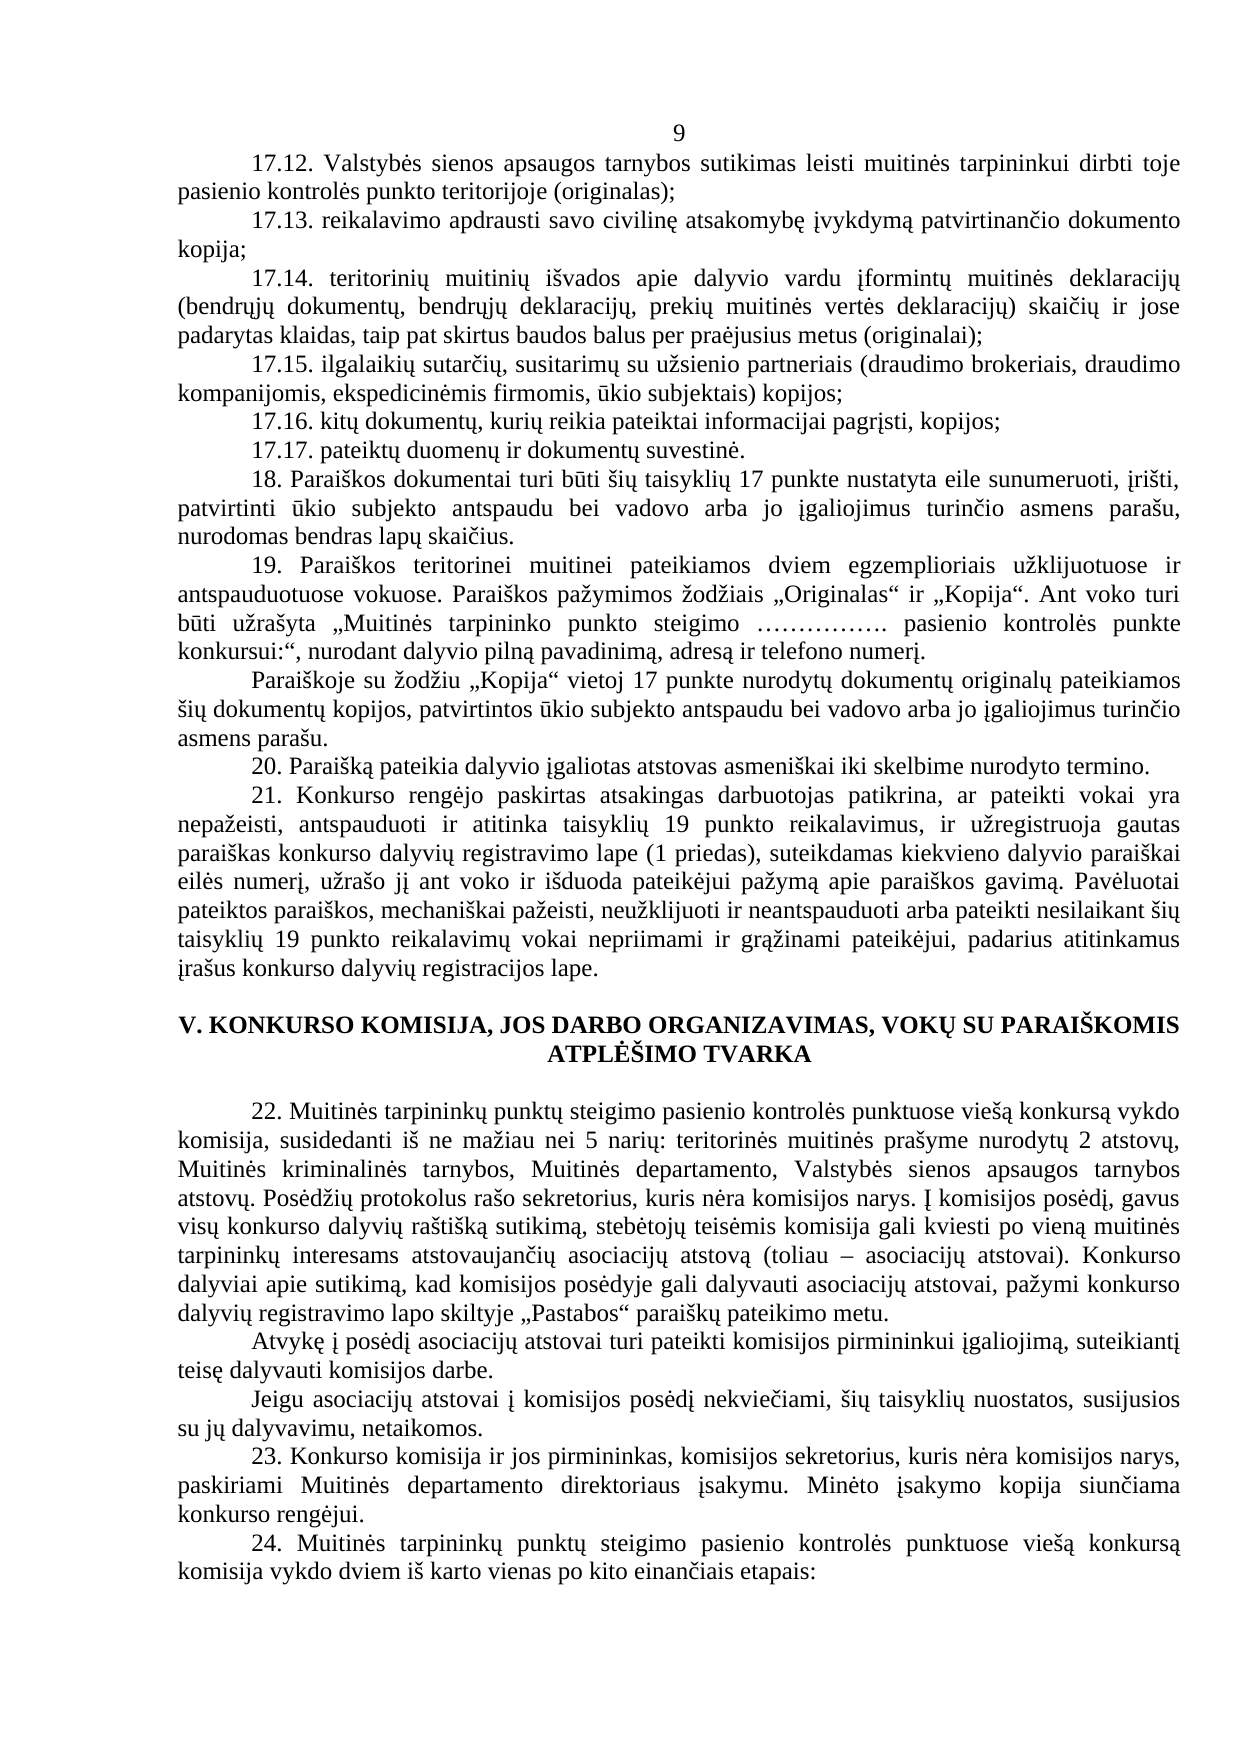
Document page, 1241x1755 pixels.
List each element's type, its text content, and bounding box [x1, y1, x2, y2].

text 17.12. Valstybės sienos apsaugos tarnybos sutikimas leisti muitinės tarpininkui dirbti toje pasienio kontrolės punkto teritorijoje (originalas); [177, 148, 1181, 205]
text 17.15. ilgalaikių sutarčių, susitarimų su užsienio partneriais (draudimo brokeriais, draudimo kompanijomis, ekspedicinėmis firmomis, ūkio subjektais) kopijos; [177, 349, 1181, 406]
text 23. Konkurso komisija ir jos pirmininkas, komisijos sekretorius, kuris nėra komisijos narys, paskiriami Muitinės departamento direktoriaus įsakymu. Minėto įsakymo kopija siunčiama konkurso rengėjui. [177, 1441, 1181, 1528]
text 18. Paraiškos dokumentai turi būti šių taisyklių 17 punkte nustatyta eile sunumeruoti, įrišti, patvirtinti ūkio subjekto antspaudu bei vadovo arba jo įgaliojimus turinčio asmens parašu, nurodomas bendras lapų skaičius. [177, 464, 1181, 550]
text 24. Muitinės tarpininkų punktų steigimo pasienio kontrolės punktuose viešą konkursą komisija vykdo dviem iš karto vienas po kito einančiais etapais: [177, 1528, 1181, 1585]
text Atvykę į posėdį asociacijų atstovai turi pateikti komisijos pirmininkui įgaliojimą, suteikiantį teisę dalyvauti komisijos darbe. [177, 1326, 1181, 1384]
text 22. Muitinės tarpininkų punktų steigimo pasienio kontrolės punktuose viešą konkursą vykdo komisija, susidedanti iš ne mažiau nei 5 narių: teritorinės muitinės prašyme nurodytų 2 atstovų, Muitinės kriminalinės tarnybos, Muitinės departamento, Valstybės sienos apsaugos tarnybos atstovų. Posėdžių protokolus rašo sekretorius, kuris nėra komisijos narys. Į komisijos posėdį, gavus visų konkurso dalyvių raštišką sutikimą, stebėtojų teisėmis komisija gali kviesti po vieną muitinės tarpininkų interesams atstovaujančių asociacijų atstovą (toliau – asociacijų atstovai). Konkurso dalyviai apie sutikimą, kad komisijos posėdyje gali dalyvauti asociacijų atstovai, pažymi konkurso dalyvių registravimo lapo skiltyje „Pastabos“ paraiškų pateikimo metu. [177, 1096, 1181, 1326]
text V. KONKURSO KOMISIJA, JOS DARBO ORGANIZAVIMAS, VOKŲ SU PARAIŠKOMIS ATPLĖŠIMO TVARKA [177, 1010, 1181, 1068]
text Jeigu asociacijų atstovai į komisijos posėdį nekviečiami, šių taisyklių nuostatos, susijusios su jų dalyvavimu, netaikomos. [177, 1384, 1181, 1441]
text 19. Paraiškos teritorinei muitinei pateikiamos dviem egzemplioriais užklijuotuose ir antspauduotuose vokuose. Paraiškos pažymimos žodžiais „Originalas“ ir „Kopija“. Ant voko turi būti užrašyta „Muitinės tarpininko punkto steigimo ……………. pasienio kontrolės punkte konkursui:“, nurodant dalyvio pilną pavadinimą, adresą ir telefono numerį. [177, 550, 1181, 665]
text Paraiškoje su žodžiu „Kopija“ vietoj 17 punkte nurodytų dokumentų originalų pateikiamos šių dokumentų kopijos, patvirtintos ūkio subjekto antspaudu bei vadovo arba jo įgaliojimus turinčio asmens parašu. [177, 665, 1181, 751]
text 17.13. reikalavimo apdrausti savo civilinę atsakomybę įvykdymą patvirtinančio dokumento kopija; [177, 205, 1181, 263]
text 17.17. pateiktų duomenų ir dokumentų suvestinė. [177, 435, 1181, 464]
text 17.14. teritorinių muitinių išvados apie dalyvio vardu įformintų muitinės deklaracijų (bendrųjų dokumentų, bendrųjų deklaracijų, prekių muitinės vertės deklaracijų) skaičių ir jose padarytas klaidas, taip pat skirtus baudos balus per praėjusius metus (originalai); [177, 263, 1181, 349]
text 21. Konkurso rengėjo paskirtas atsakingas darbuotojas patikrina, ar pateikti vokai yra nepažeisti, antspauduoti ir atitinka taisyklių 19 punkto reikalavimus, ir užregistruoja gautas paraiškas konkurso dalyvių registravimo lape (1 priedas), suteikdamas kiekvieno dalyvio paraiškai eilės numerį, užrašo jį ant voko ir išduoda pateikėjui pažymą apie paraiškos gavimą. Pavėluotai pateiktos paraiškos, mechaniškai pažeisti, neužklijuoti ir neantspauduoti arba pateikti nesilaikant šių taisyklių 19 punkto reikalavimų vokai nepriimami ir grąžinami pateikėjui, padarius atitinkamus įrašus konkurso dalyvių registracijos lape. [177, 780, 1181, 981]
text 17.16. kitų dokumentų, kurių reikia pateiktai informacijai pagrįsti, kopijos; [177, 406, 1181, 435]
text 20. Paraišką pateikia dalyvio įgaliotas atstovas asmeniškai iki skelbime nurodyto termino. [177, 751, 1181, 780]
